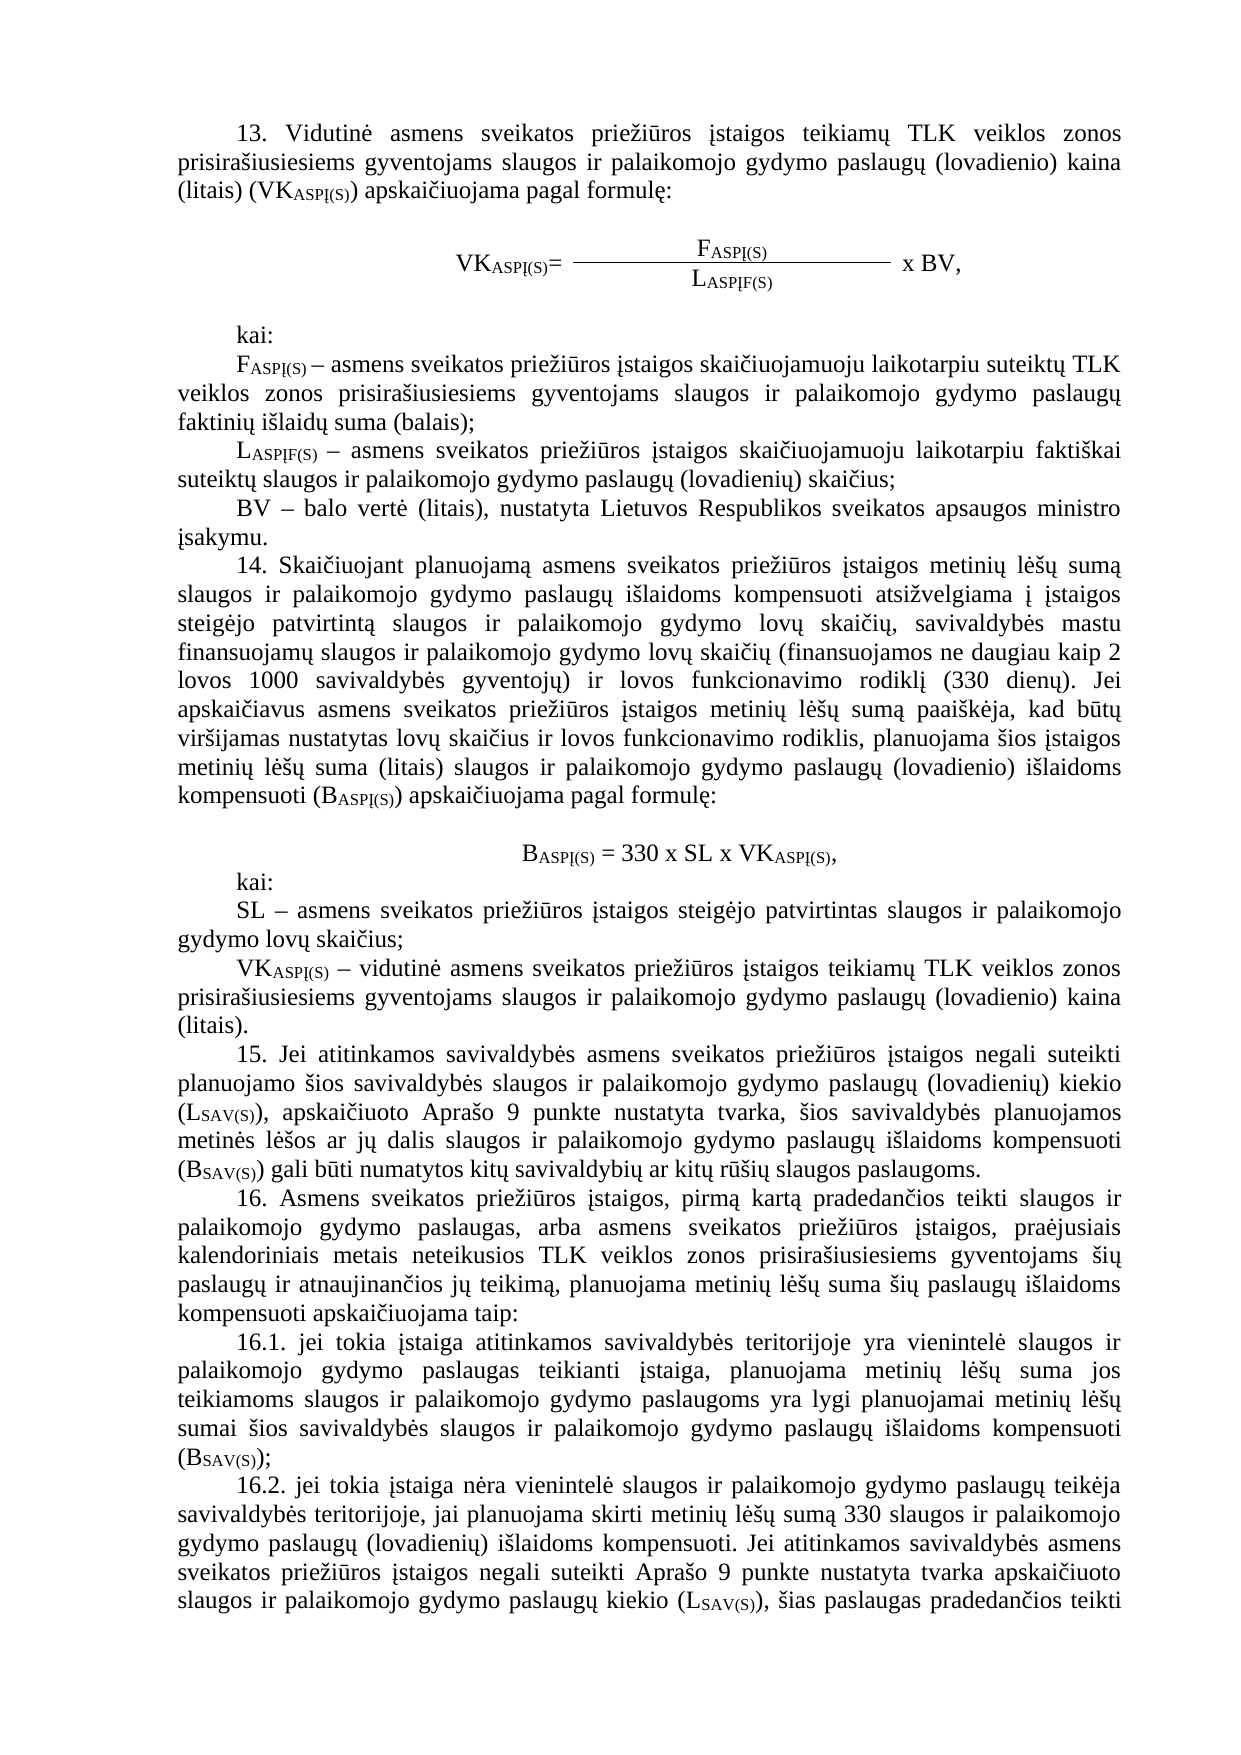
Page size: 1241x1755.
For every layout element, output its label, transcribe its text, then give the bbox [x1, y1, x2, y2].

text kai: [236, 867, 1122, 895]
text kai: [177, 320, 1122, 349]
text FASPĮ(S) – asmens sveikatos priežiūros įstaigos skaičiuojamuoju laikotarpiu suteiktų TLK veiklos zonos prisirašiusiesiems gyventojams slaugos ir palaikomojo gydymo paslaugų faktinių išlaidų suma (balais); [177, 349, 1122, 435]
text BASPĮ(S) = 330 x SL x VKASPĮ(S), [236, 838, 1122, 867]
text BV – balo vertė (litais), nustatyta Lietuvos Respublikos sveikatos apsaugos ministro įsakymu. [177, 493, 1122, 550]
text 14. Skaičiuojant planuojamą asmens sveikatos priežiūros įstaigos metinių lėšų sumą slaugos ir palaikomojo gydymo paslaugų išlaidoms kompensuoti atsižvelgiama į įstaigos steigėjo patvirtintą slaugos ir palaikomojo gydymo lovų skaičių, savivaldybės mastu finansuojamų slaugos ir palaikomojo gydymo lovų skaičių (finansuojamos ne daugiau kaip 2 lovos 1000 savivaldybės gyventojų) ir lovos funkcionavimo rodiklį (330 dienų). Jei apskaičiavus asmens sveikatos priežiūros įstaigos metinių lėšų sumą paaiškėja, kad būtų viršijamas nustatytas lovų skaičius ir lovos funkcionavimo rodiklis, planuojama šios įstaigos metinių lėšų suma (litais) slaugos ir palaikomojo gydymo paslaugų (lovadienio) išlaidoms kompensuoti (BASPĮ(S)) apskaičiuojama pagal formulę: [177, 550, 1122, 809]
table_header VKASPĮ(S)= [177, 233, 573, 292]
text VKASPĮ(S) – vidutinė asmens sveikatos priežiūros įstaigos teikiamų TLK veiklos zonos prisirašiusiesiems gyventojams slaugos ir palaikomojo gydymo paslaugų (lovadienio) kaina (litais). [177, 953, 1122, 1039]
table_header x BV, [891, 233, 1122, 292]
text 13. Vidutinė asmens sveikatos priežiūros įstaigos teikiamų TLK veiklos zonos prisirašiusiesiems gyventojams slaugos ir palaikomojo gydymo paslaugų (lovadienio) kaina (litais) (VKASPĮ(S)) apskaičiuojama pagal formulę: [177, 118, 1122, 204]
text SL – asmens sveikatos priežiūros įstaigos steigėjo patvirtintas slaugos ir palaikomojo gydymo lovų skaičius; [177, 895, 1122, 953]
text LASPĮF(S) – asmens sveikatos priežiūros įstaigos skaičiuojamuoju laikotarpiu faktiškai suteiktų slaugos ir palaikomojo gydymo paslaugų (lovadienių) skaičius; [177, 435, 1122, 493]
text 16.2. jei tokia įstaiga nėra vienintelė slaugos ir palaikomojo gydymo paslaugų teikėja savivaldybės teritorijoje, jai planuojama skirti metinių lėšų sumą 330 slaugos ir palaikomojo gydymo paslaugų (lovadienių) išlaidoms kompensuoti. Jei atitinkamos savivaldybės asmens sveikatos priežiūros įstaigos negali suteikti Aprašo 9 punkte nustatyta tvarka apskaičiuoto slaugos ir palaikomojo gydymo paslaugų kiekio (LSAV(S)), šias paslaugas pradedančios teikti [177, 1470, 1122, 1614]
text 16.1. jei tokia įstaiga atitinkamos savivaldybės teritorijoje yra vienintelė slaugos ir palaikomojo gydymo paslaugas teikianti įstaiga, planuojama metinių lėšų suma jos teikiamoms slaugos ir palaikomojo gydymo paslaugoms yra lygi planuojamai metinių lėšų sumai šios savivaldybės slaugos ir palaikomojo gydymo paslaugų išlaidoms kompensuoti (BSAV(S)); [177, 1327, 1122, 1470]
table_header FASPĮ(S) [573, 233, 891, 262]
table_cell LASPĮF(S) [573, 263, 891, 292]
text 15. Jei atitinkamos savivaldybės asmens sveikatos priežiūros įstaigos negali suteikti planuojamo šios savivaldybės slaugos ir palaikomojo gydymo paslaugų (lovadienių) kiekio (LSAV(S)), apskaičiuoto Aprašo 9 punkte nustatyta tvarka, šios savivaldybės planuojamos metinės lėšos ar jų dalis slaugos ir palaikomojo gydymo paslaugų išlaidoms kompensuoti (BSAV(S)) gali būti numatytos kitų savivaldybių ar kitų rūšių slaugos paslaugoms. [177, 1039, 1122, 1183]
text 16. Asmens sveikatos priežiūros įstaigos, pirmą kartą pradedančios teikti slaugos ir palaikomojo gydymo paslaugas, arba asmens sveikatos priežiūros įstaigos, praėjusiais kalendoriniais metais neteikusios TLK veiklos zonos prisirašiusiesiems gyventojams šių paslaugų ir atnaujinančios jų teikimą, planuojama metinių lėšų suma šių paslaugų išlaidoms kompensuoti apskaičiuojama taip: [177, 1183, 1122, 1327]
